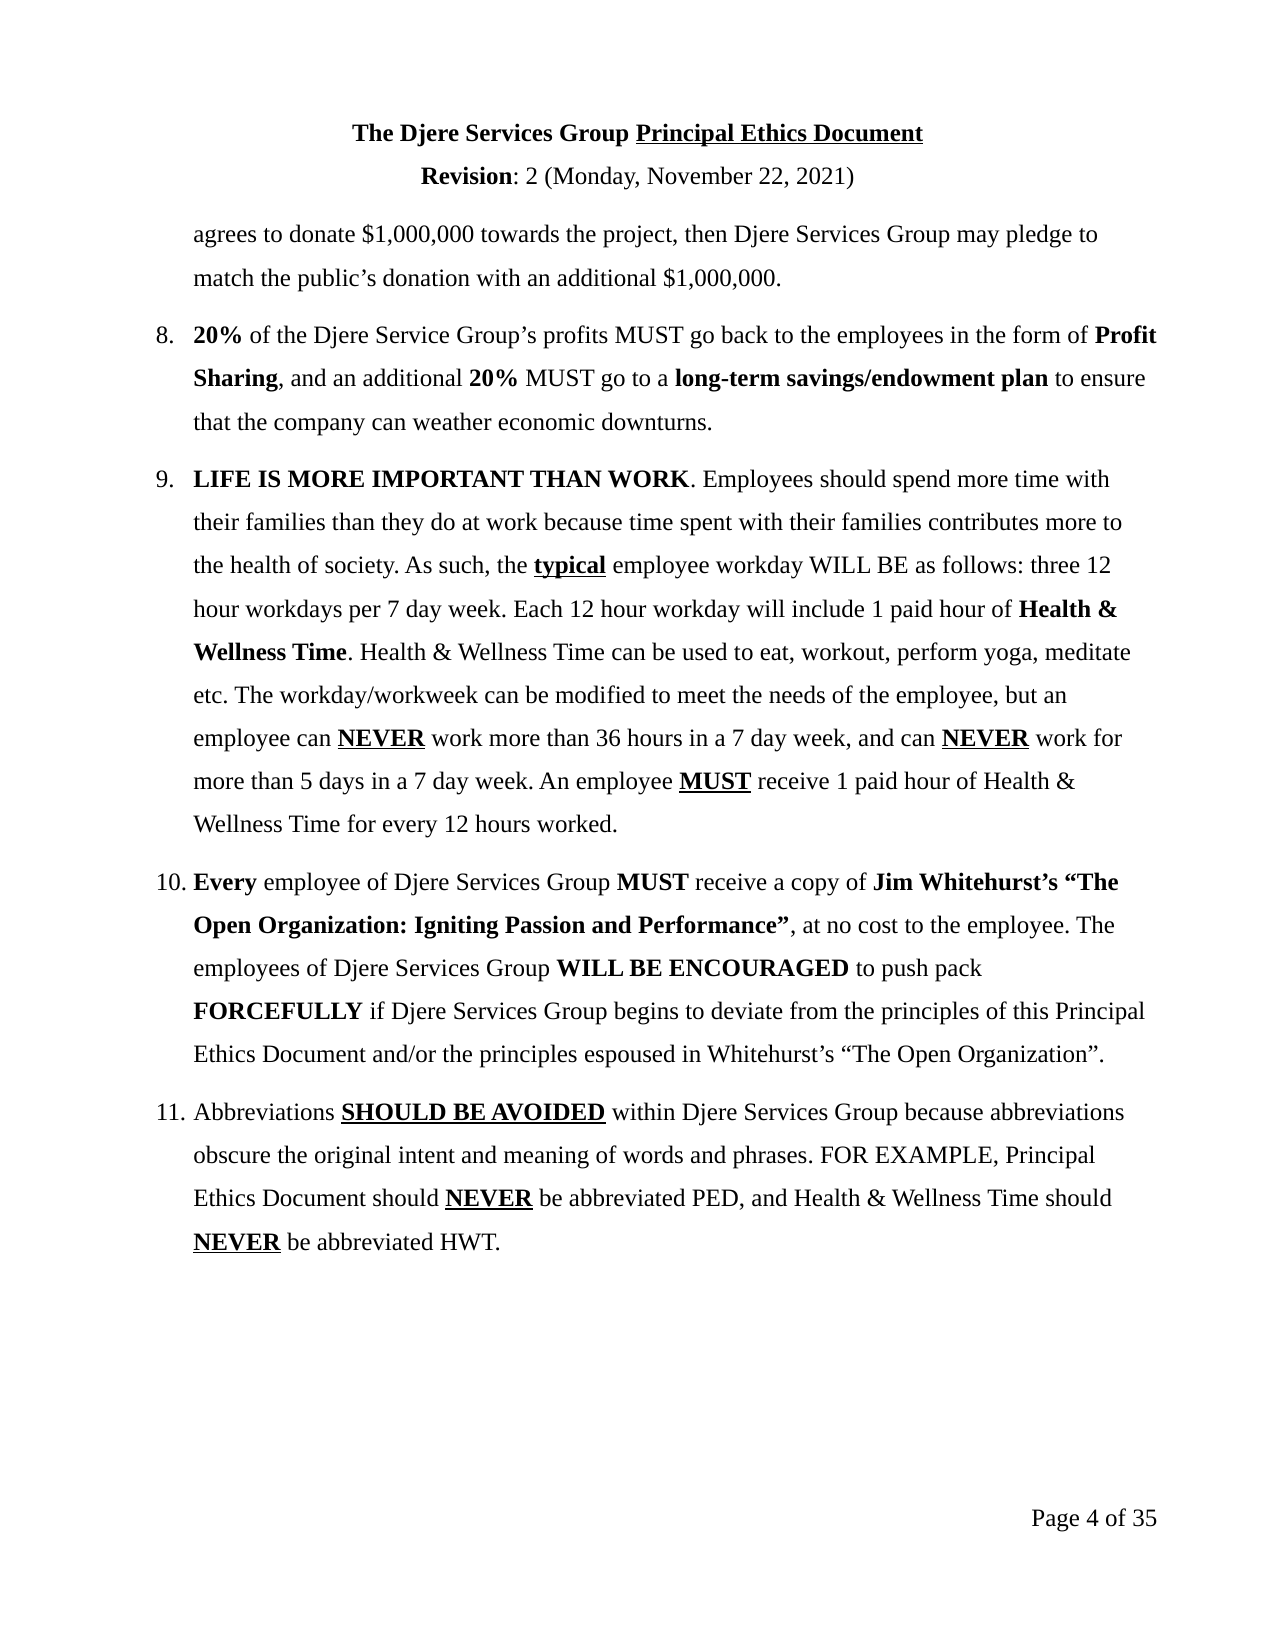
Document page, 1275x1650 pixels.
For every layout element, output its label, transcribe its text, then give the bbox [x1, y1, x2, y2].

list Abbreviations SHOULD BE AVOIDED within Djere Services Group because abbreviations obscure the original intent and meaning of words and phrases. FOR EXAMPLE, Principal Ethics Document should NEVER be abbreviated PED, and Health & Wellness Time should NEVER be abbreviated HWT. [156, 1097, 1157, 1255]
list LIFE IS MORE IMPORTANT THAN WORK. Employees should spend more time with their families than they do at work because time spent with their families contributes more to the health of society. As such, the typical employee workday WILL BE as follows: three 12 hour workdays per 7 day week. Each 12 hour workday will include 1 paid hour of Health & Wellness Time. Health & Wellness Time can be used to eat, workout, perform yoga, meditate etc. The workday/workweek can be modified to meet the needs of the employee, but an employee can NEVER work more than 36 hours in a 7 day week, and can NEVER work for more than 5 days in a 7 day week. An employee MUST receive 1 paid hour of Health & Wellness Time for every 12 hours worked. [156, 464, 1157, 838]
list 20% of the Djere Service Group’s profits MUST go back to the employees in the form of Profit Sharing, and an additional 20% MUST go to a long-term savings/endowment plan to ensure that the company can weather economic downturns. [156, 320, 1157, 435]
list Every employee of Djere Services Group MUST receive a copy of Jim Whitehurst’s “The Open Organization: Igniting Passion and Performance”, at no cost to the employee. The employees of Djere Services Group WILL BE ENCOURAGED to push pack FORCEFULLY if Djere Services Group begins to deviate from the principles of this Principal Ethics Document and/or the principles espoused in Whitehurst’s “The Open Organization”. [156, 867, 1157, 1068]
list agrees to donate $1,000,000 towards the project, then Djere Services Group may pledge to match the public’s donation with an additional $1,000,000. [156, 219, 1157, 291]
